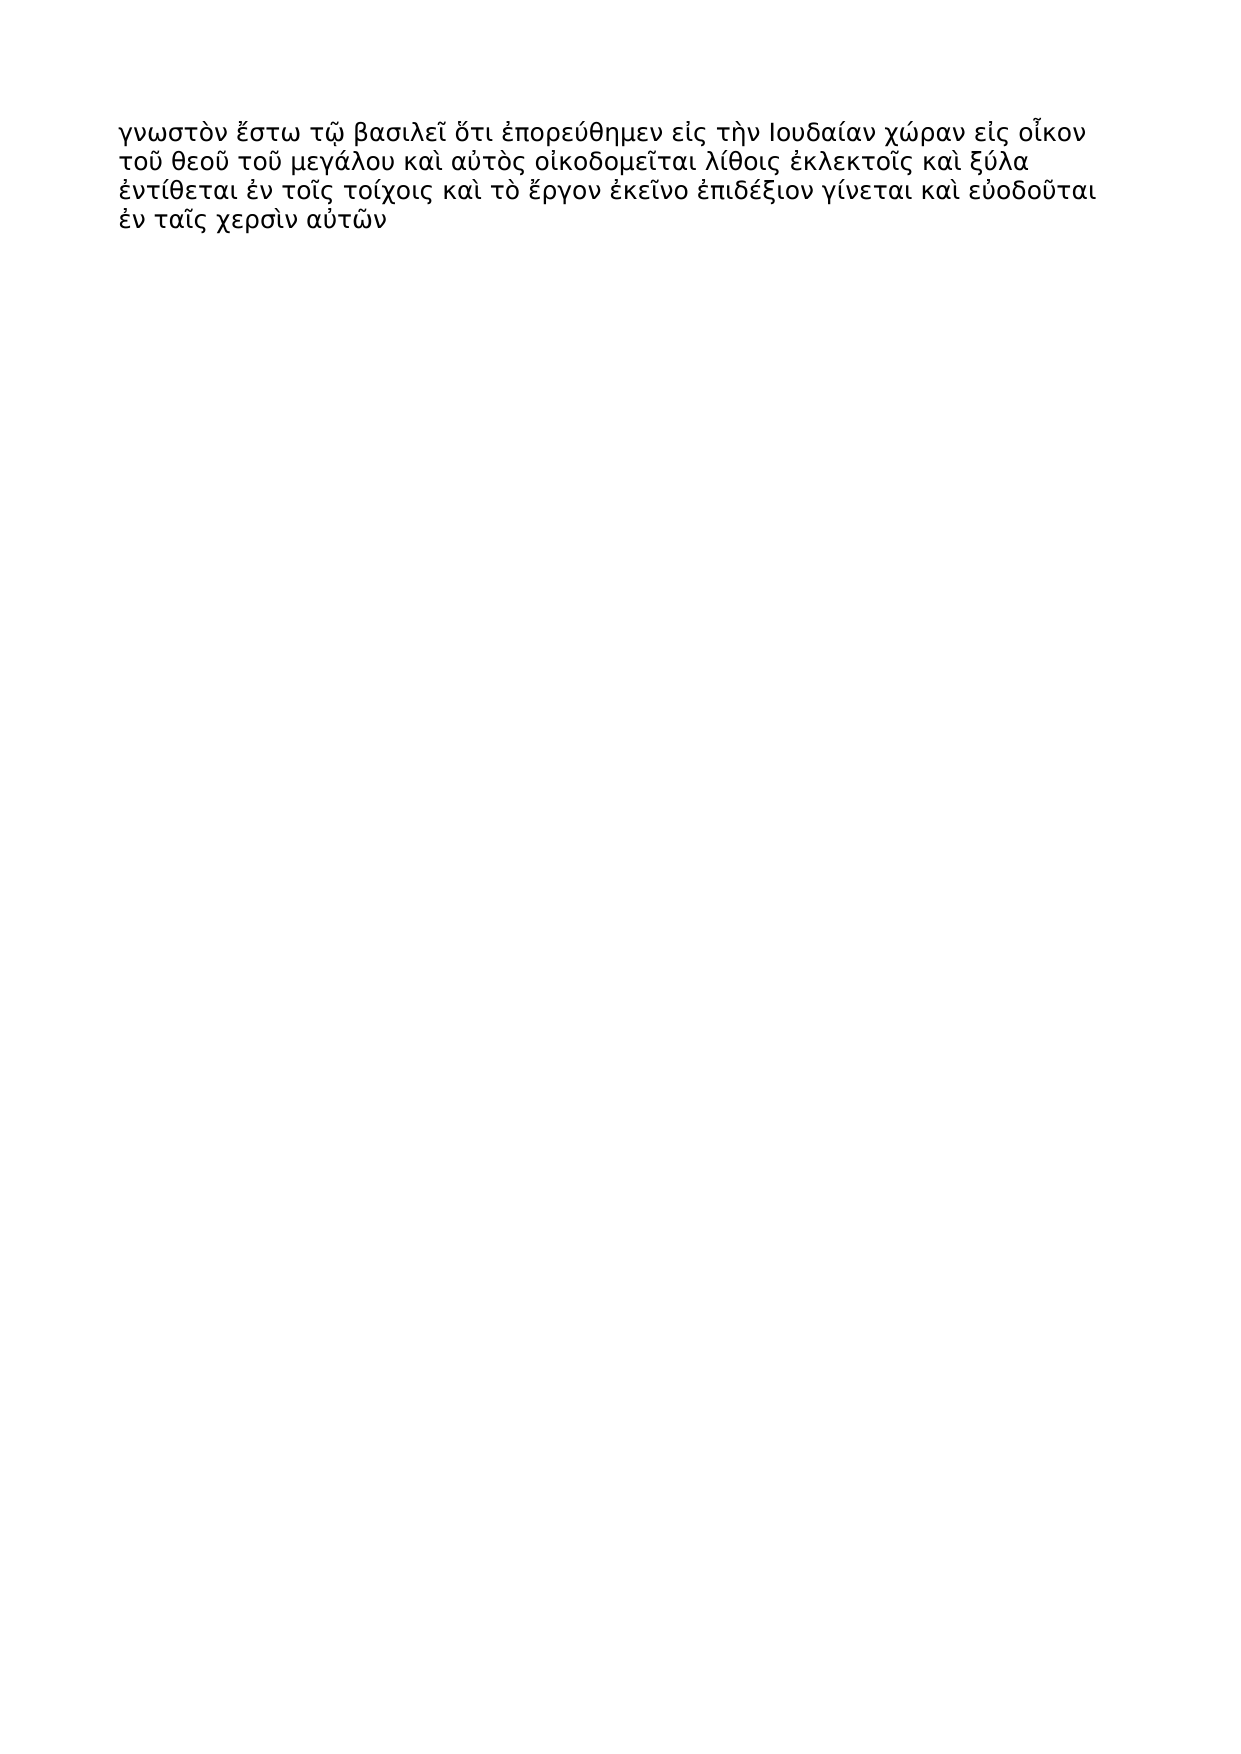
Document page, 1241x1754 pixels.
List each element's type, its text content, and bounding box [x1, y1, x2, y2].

text γνωστὸν ἔστω τῷ βασιλεῖ ὅτι ἐπορεύθημεν εἰς τὴν Ιουδαίαν χώραν εἰς οἶκον τοῦ θεοῦ τοῦ μεγάλου καὶ αὐτὸς οἰκοδομεῖται λίθοις ἐκλεκτοῖς καὶ ξύλα ἐντίθεται ἐν τοῖς τοίχοις καὶ τὸ ἔργον ἐκεῖνο ἐπιδέξιον γίνεται καὶ εὐοδοῦται ἐν ταῖς χερσὶν αὐτῶν [118, 118, 1122, 235]
